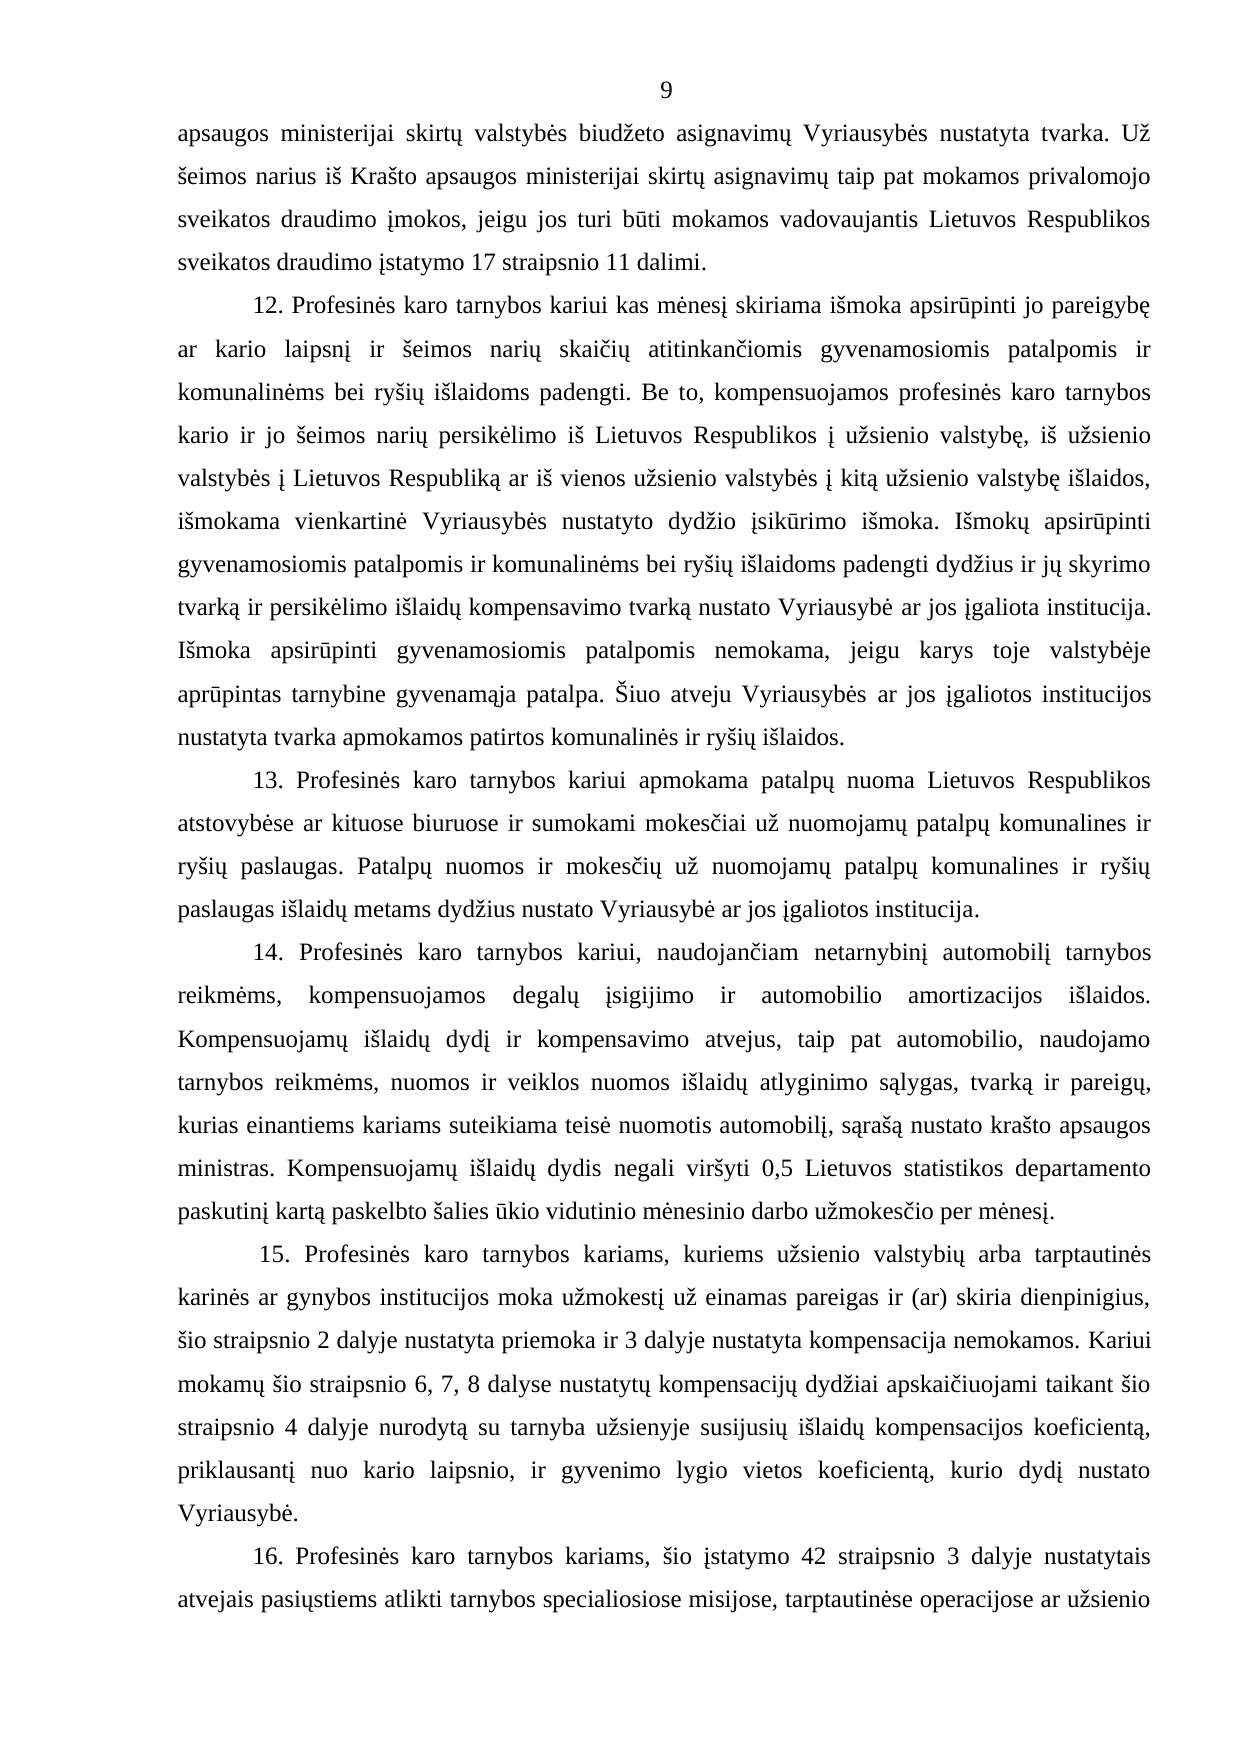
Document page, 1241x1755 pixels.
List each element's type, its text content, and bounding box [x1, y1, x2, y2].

text 16. Profesinės karo tarnybos kariams, šio įstatymo 42 straipsnio 3 dalyje nustatytais atvejais pasiųstiems atlikti tarnybos specialiosiose misijose, tarptautinėse operacijose ar užsienio [177, 1541, 1152, 1613]
text 13. Profesinės karo tarnybos kariui apmokama patalpų nuoma Lietuvos Respublikos atstovybėse ar kituose biuruose ir sumokami mokesčiai už nuomojamų patalpų komunalines ir ryšių paslaugas. Patalpų nuomos ir mokesčių už nuomojamų patalpų komunalines ir ryšių paslaugas išlaidų metams dydžius nustato Vyriausybė ar jos įgaliotos institucija. [177, 765, 1152, 923]
text 14. Profesinės karo tarnybos kariui, naudojančiam netarnybinį automobilį tarnybos reikmėms, kompensuojamos degalų įsigijimo ir automobilio amortizacijos išlaidos. Kompensuojamų išlaidų dydį ir kompensavimo atvejus, taip pat automobilio, naudojamo tarnybos reikmėms, nuomos ir veiklos nuomos išlaidų atlyginimo sąlygas, tvarką ir pareigų, kurias einantiems kariams suteikiama teisė nuomotis automobilį, sąrašą nustato krašto apsaugos ministras. Kompensuojamų išlaidų dydis negali viršyti 0,5 Lietuvos statistikos departamento paskutinį kartą paskelbto šalies ūkio vidutinio mėnesinio darbo užmokesčio per mėnesį. [177, 937, 1152, 1225]
text 12. Profesinės karo tarnybos kariui kas mėnesį skiriama išmoka apsirūpinti jo pareigybę ar kario laipsnį ir šeimos narių skaičių atitinkančiomis gyvenamosiomis patalpomis ir komunalinėms bei ryšių išlaidoms padengti. Be to, kompensuojamos profesinės karo tarnybos kario ir jo šeimos narių persikėlimo iš Lietuvos Respublikos į užsienio valstybę, iš užsienio valstybės į Lietuvos Respubliką ar iš vienos užsienio valstybės į kitą užsienio valstybę išlaidos, išmokama vienkartinė Vyriausybės nustatyto dydžio įsikūrimo išmoka. Išmokų apsirūpinti gyvenamosiomis patalpomis ir komunalinėms bei ryšių išlaidoms padengti dydžius ir jų skyrimo tvarką ir persikėlimo išlaidų kompensavimo tvarką nustato Vyriausybė ar jos įgaliota institucija. Išmoka apsirūpinti gyvenamosiomis patalpomis nemokama, jeigu karys toje valstybėje aprūpintas tarnybine gyvenamąja patalpa. Šiuo atveju Vyriausybės ar jos įgaliotos institucijos nustatyta tvarka apmokamos patirtos komunalinės ir ryšių išlaidos. [177, 291, 1152, 751]
text apsaugos ministerijai skirtų valstybės biudžeto asignavimų Vyriausybės nustatyta tvarka. Už šeimos narius iš Krašto apsaugos ministerijai skirtų asignavimų taip pat mokamos privalomojo sveikatos draudimo įmokos, jeigu jos turi būti mokamos vadovaujantis Lietuvos Respublikos sveikatos draudimo įstatymo 17 straipsnio 11 dalimi. [177, 118, 1152, 276]
text 15. Profesinės karo tarnybos kariams, kuriems užsienio valstybių arba tarptautinės karinės ar gynybos institucijos moka užmokestį už einamas pareigas ir (ar) skiria dienpinigius, šio straipsnio 2 dalyje nustatyta priemoka ir 3 dalyje nustatyta kompensacija nemokamos. Kariui mokamų šio straipsnio 6, 7, 8 dalyse nustatytų kompensacijų dydžiai apskaičiuojami taikant šio straipsnio 4 dalyje nurodytą su tarnyba užsienyje susijusių išlaidų kompensacijos koeficientą, priklausantį nuo kario laipsnio, ir gyvenimo lygio vietos koeficientą, kurio dydį nustato Vyriausybė. [177, 1239, 1152, 1527]
